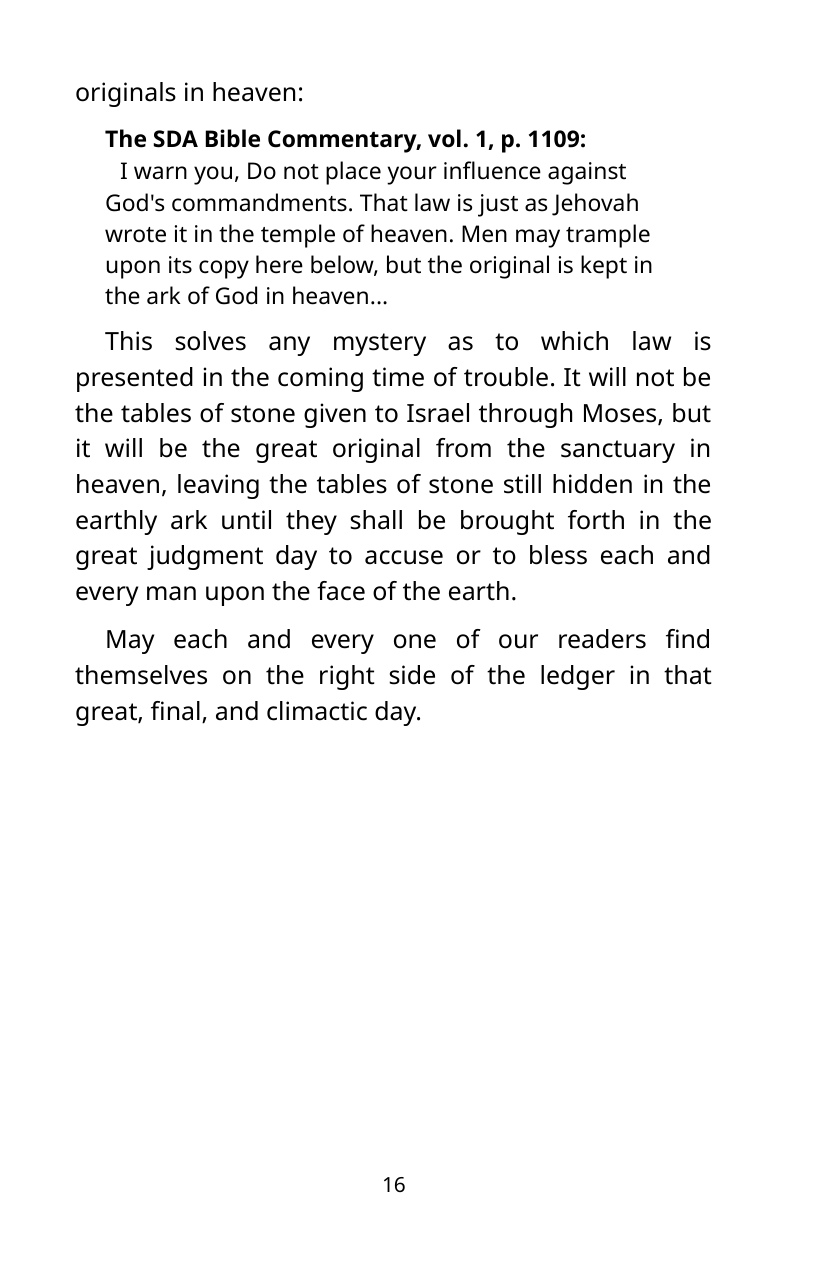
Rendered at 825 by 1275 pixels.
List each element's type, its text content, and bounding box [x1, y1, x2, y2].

text This solves any mystery as to which law is presented in the coming time of trouble. It will not be the tables of stone given to Israel through Moses, but it will be the great original from the sanctuary in heaven, leaving the tables of stone still hidden in the earthly ark until they shall be brought forth in the great judgment day to accuse or to bless each and every man upon the face of the earth. [75, 324, 712, 608]
text May each and every one of our readers find themselves on the right side of the ledger in that great, final, and climactic day. [75, 622, 712, 727]
text originals in heaven: [75, 75, 712, 109]
text The SDA Bible Commentary, vol. 1, p. 1109: [105, 123, 712, 154]
text I warn you, Do not place your influence against God's commandments. That law is just as Jehovah wrote it in the temple of heaven. Men may trample upon its copy here below, but the original is kept in the ark of God in heaven... [105, 156, 682, 312]
